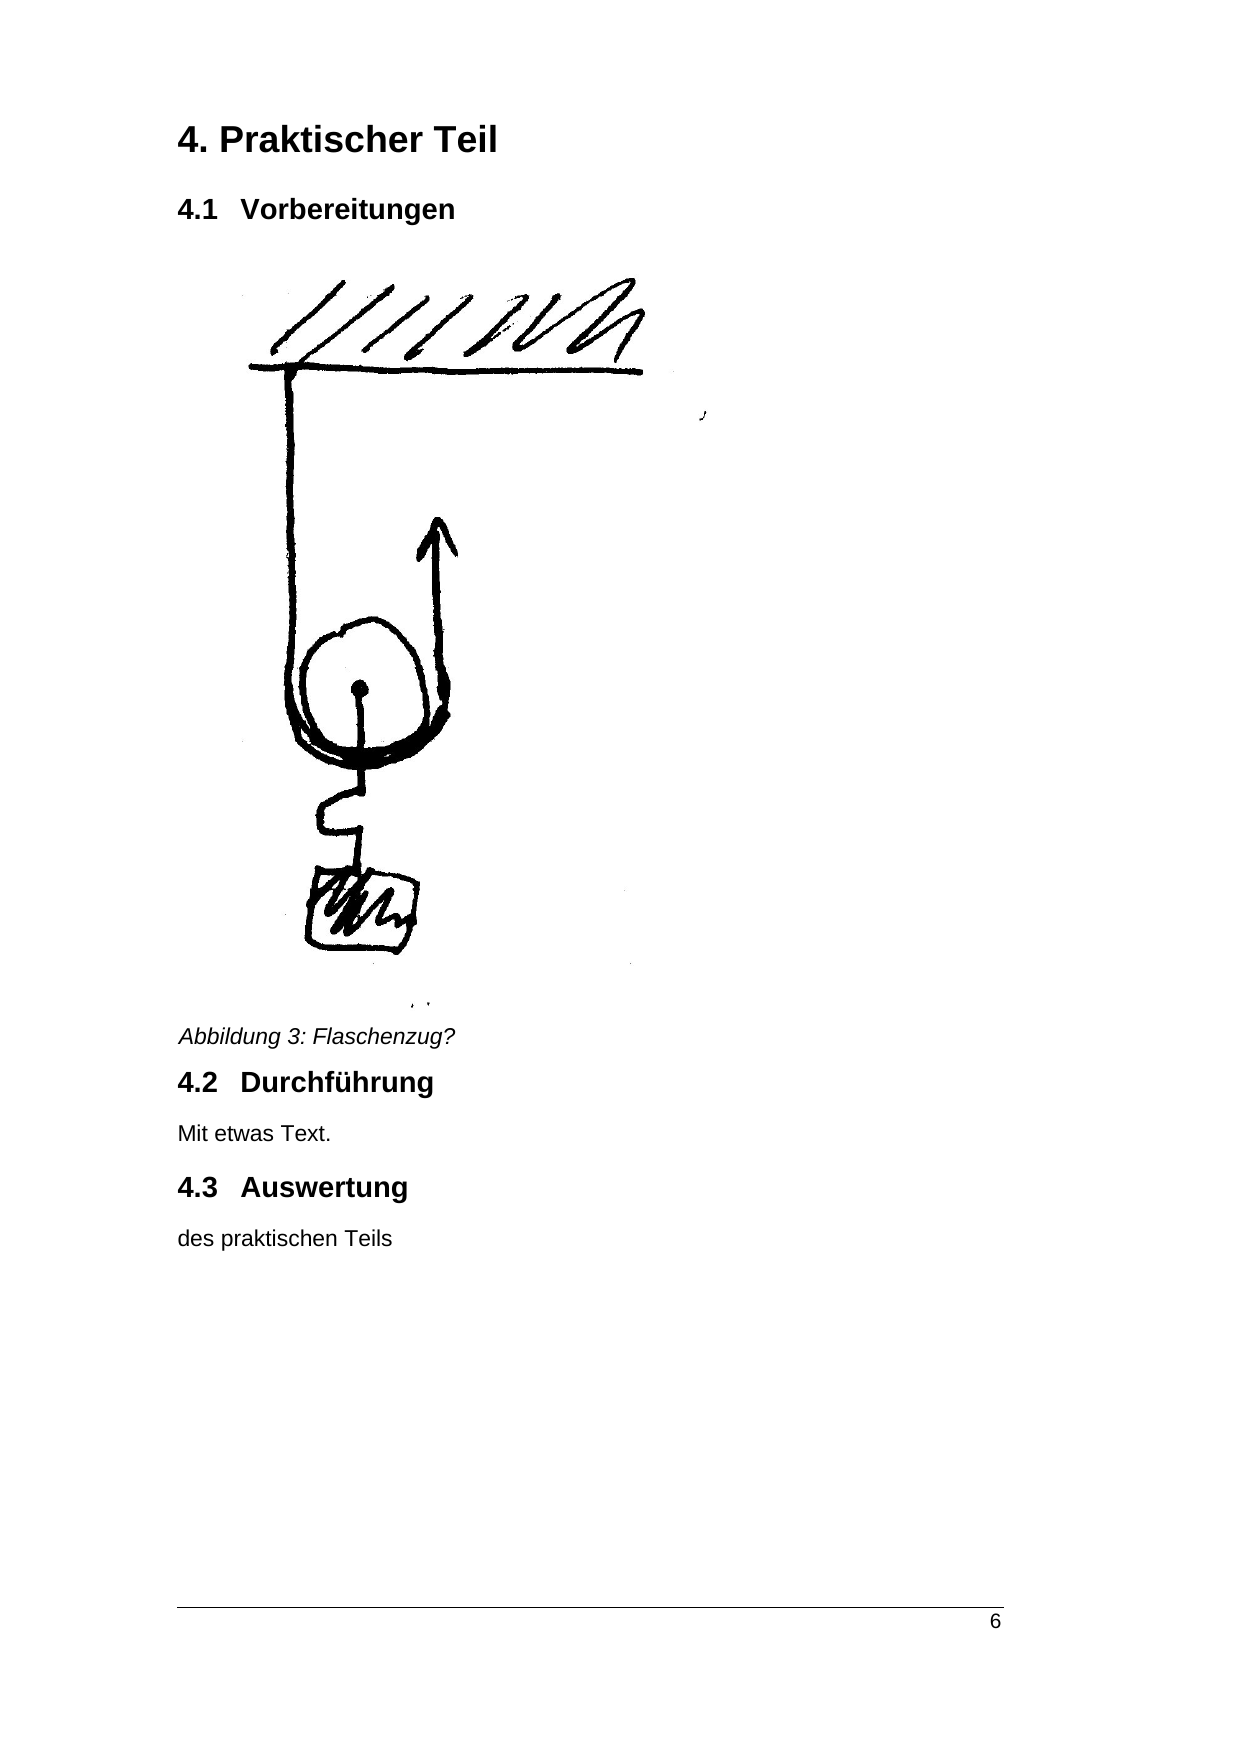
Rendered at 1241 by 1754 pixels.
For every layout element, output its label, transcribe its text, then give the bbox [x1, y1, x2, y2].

picture [216, 260, 708, 1012]
subtitle Auswertung [177, 1171, 1004, 1203]
text Abbildung 3: Flaschenzug? [179, 260, 670, 1049]
text des praktischen Teils [177, 1226, 1004, 1251]
subtitle Vorbereitungen [177, 193, 1004, 225]
text Mit etwas Text. [177, 1121, 1004, 1146]
subtitle Praktischer Teil [177, 118, 1004, 160]
subtitle Durchführung [177, 247, 1004, 1098]
